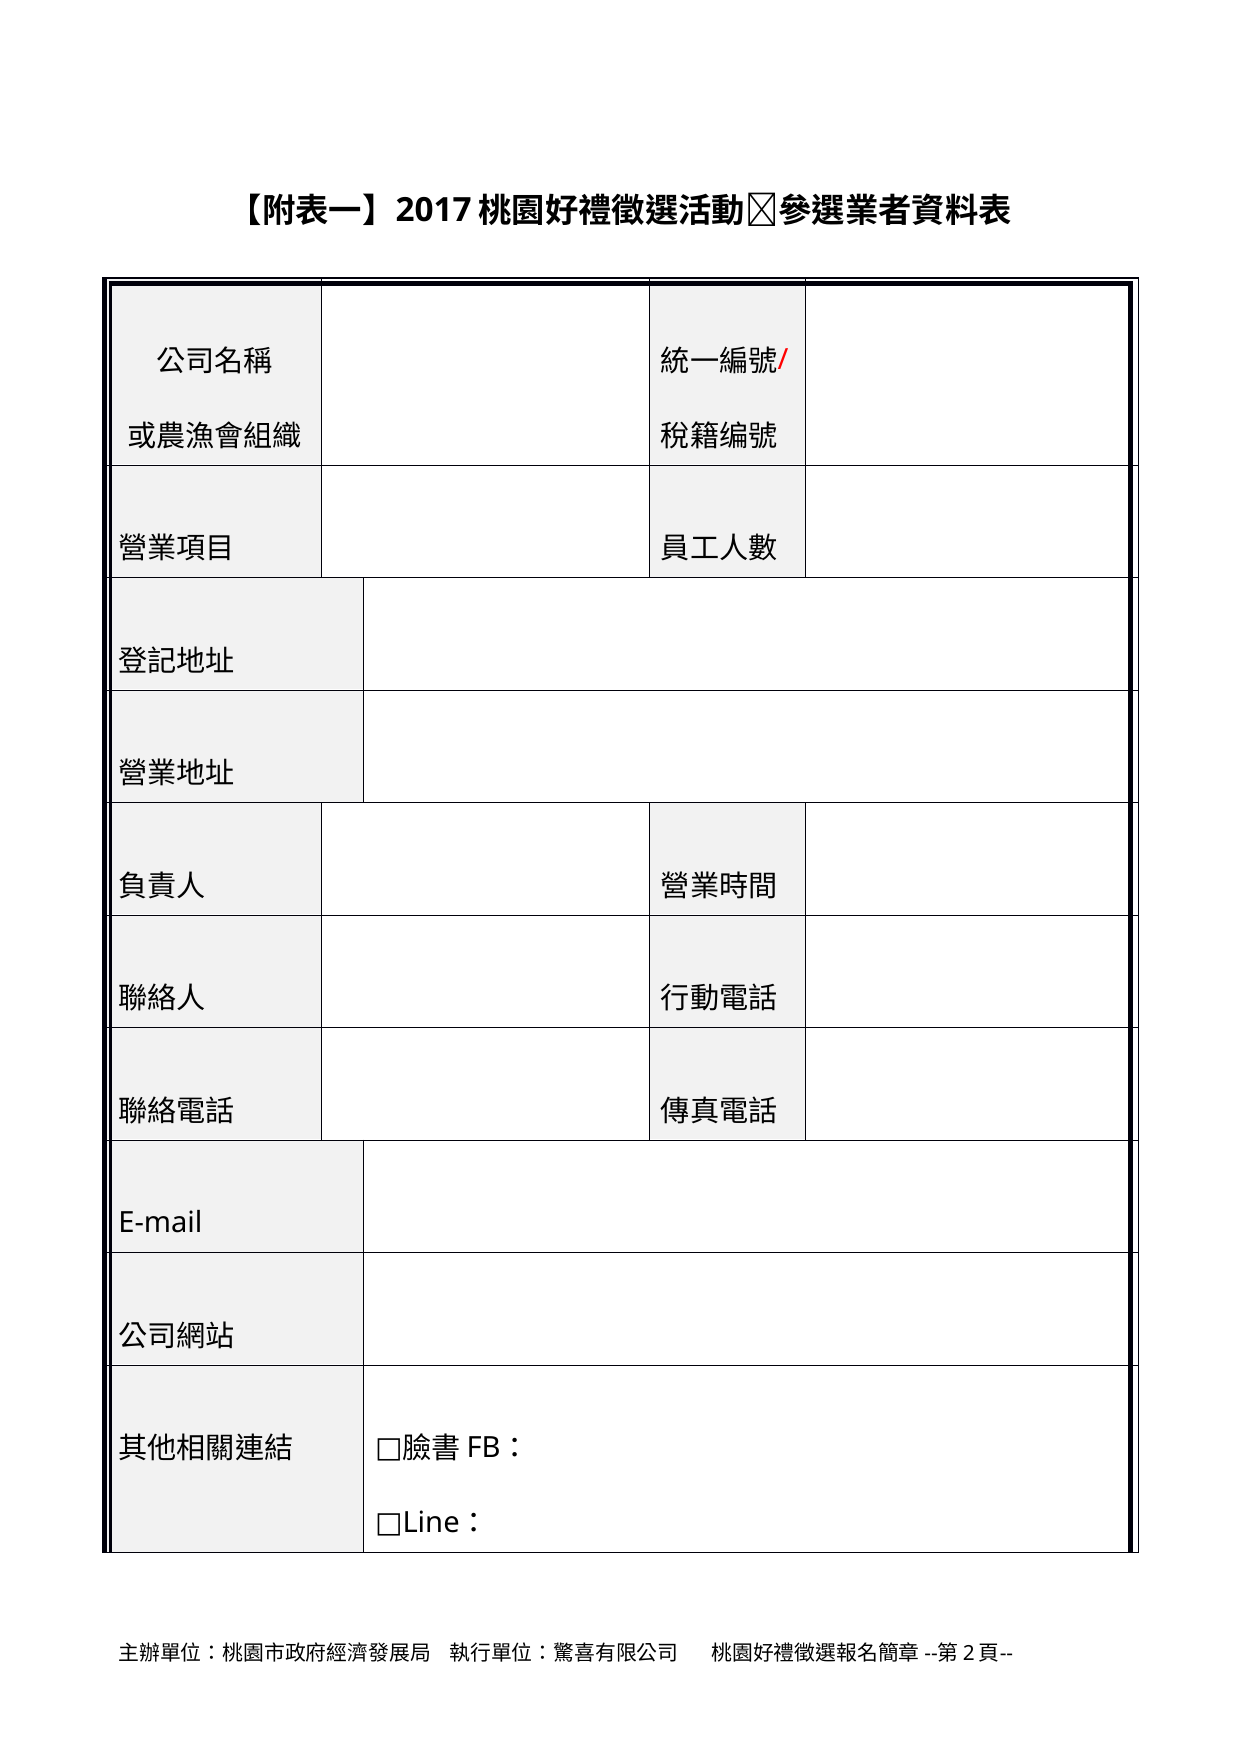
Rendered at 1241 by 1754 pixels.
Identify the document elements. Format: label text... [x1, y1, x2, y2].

table_cell 負責人 [112, 803, 321, 914]
table_cell 營業項目 [112, 466, 321, 577]
table_cell [806, 803, 1128, 914]
table_cell [322, 1028, 649, 1139]
table_cell [364, 578, 1128, 689]
table_cell [322, 916, 649, 1027]
table_header [806, 286, 1128, 464]
table_cell 其他相關連結 [112, 1366, 363, 1552]
table_header [322, 286, 649, 464]
table_cell 行動電話 [650, 916, 805, 1027]
table_cell 員工人數 [650, 466, 805, 577]
table_cell E-mail [112, 1141, 363, 1252]
table_cell □臉書FB： □Line： [364, 1366, 1128, 1552]
table_cell [806, 916, 1128, 1027]
table_cell 營業時間 [650, 803, 805, 914]
table_cell [364, 1253, 1128, 1364]
table_cell 聯絡人 [112, 916, 321, 1027]
table_cell [806, 1028, 1128, 1139]
table_cell 傳真電話 [650, 1028, 805, 1139]
table_cell 聯絡電話 [112, 1028, 321, 1139]
table_header 公司名稱 或農漁會組織 [112, 286, 321, 464]
text 【附表一】2017桃園好禮徵選活動參選業者資料表 [118, 164, 1122, 239]
table_cell 營業地址 [112, 691, 363, 802]
table_cell 公司網站 [112, 1253, 363, 1364]
table_cell [322, 466, 649, 577]
table_header 統一編號/ 稅籍编號 [650, 286, 805, 464]
table_cell [364, 691, 1128, 802]
table_cell [322, 803, 649, 914]
table_cell [806, 466, 1128, 577]
table_cell 登記地址 [112, 578, 363, 689]
table_cell [364, 1141, 1128, 1252]
